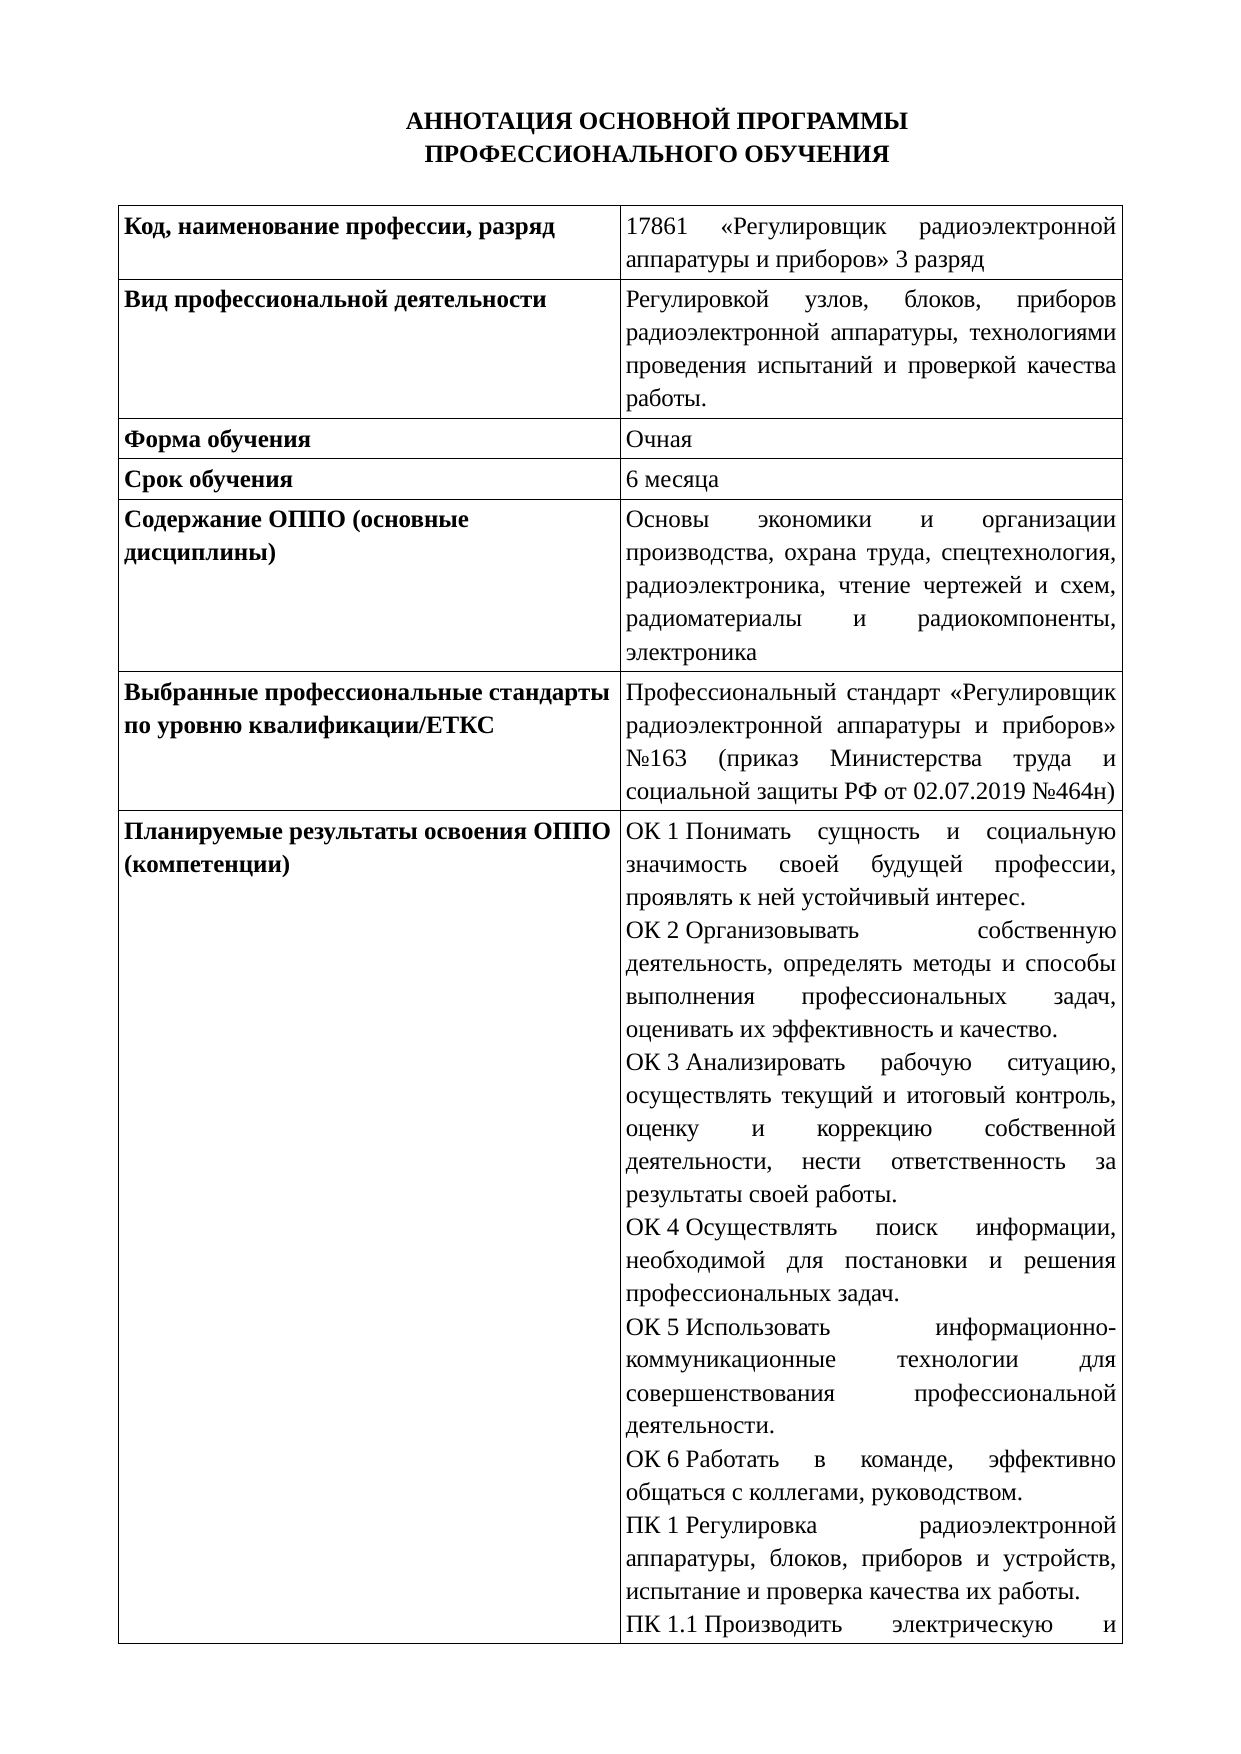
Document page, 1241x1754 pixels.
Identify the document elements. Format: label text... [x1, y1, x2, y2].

table_cell Выбранные профессиональные стандарты по уровню квалификации/ЕТКС [119, 672, 620, 810]
table_cell Форма обучения [119, 419, 620, 458]
table_cell Профессиональный стандарт «Регулировщик радиоэлектронной аппаратуры и приборов» №163 (приказ Министерства труда и социальной защиты РФ от 02.07.2019 №464н) [621, 672, 1122, 810]
table_cell Срок обучения [119, 459, 620, 499]
text ПРОФЕССИОНАЛЬНОГО ОБУЧЕНИЯ [118, 139, 1122, 168]
table_cell 6 месяца [621, 459, 1122, 499]
table_header Код, наименование профессии, разряд [119, 206, 620, 279]
table_cell Вид профессиональной деятельности [119, 280, 620, 418]
table_cell Основы экономики и организации производства, охрана труда, спецтехнология, радиоэлектроника, чтение чертежей и схем, радиоматериалы и радиокомпоненты, электроника [621, 500, 1122, 671]
table_cell Планируемые результаты освоения ОППО (компетенции) [119, 811, 620, 1643]
text АННОТАЦИЯ ОСНОВНОЙ ПРОГРАММЫ [118, 106, 1122, 135]
table_cell Содержание ОППО (основные дисциплины) [119, 500, 620, 671]
table_cell Очная [621, 419, 1122, 458]
table_cell ОК 1 Понимать сущность и социальную значимость своей будущей профессии, проявлять к ней устойчивый интерес. ОК 2 Организовывать собственную деятельность, определять методы и способы выполнения профессиональных задач, оценивать их эффективность и качество. ОК 3 Анализировать рабочую ситуацию, осуществлять текущий и итоговый контроль, оценку и коррекцию собственной деятельности, нести ответственность за результаты своей работы. ОК 4 Осуществлять поиск информации, необходимой для постановки и решения профессиональных задач. ОК 5 Использовать информационно-коммуникационные технологии для совершенствования профессиональной деятельности. ОК 6 Работать в команде, эффективно общаться с коллегами, руководством. ПК 1 Регулировка радиоэлектронной аппаратуры, блоков, приборов и устройств, испытание и проверка качества их работы. ПК 1.1 Производить электрическую и [621, 811, 1122, 1643]
table_cell Регулировкой узлов, блоков, приборов радиоэлектронной аппаратуры, технологиями проведения испытаний и проверкой качества работы. [621, 280, 1122, 418]
table_header 17861 «Регулировщик радиоэлектронной аппаратуры и приборов» 3 разряд [621, 206, 1122, 279]
